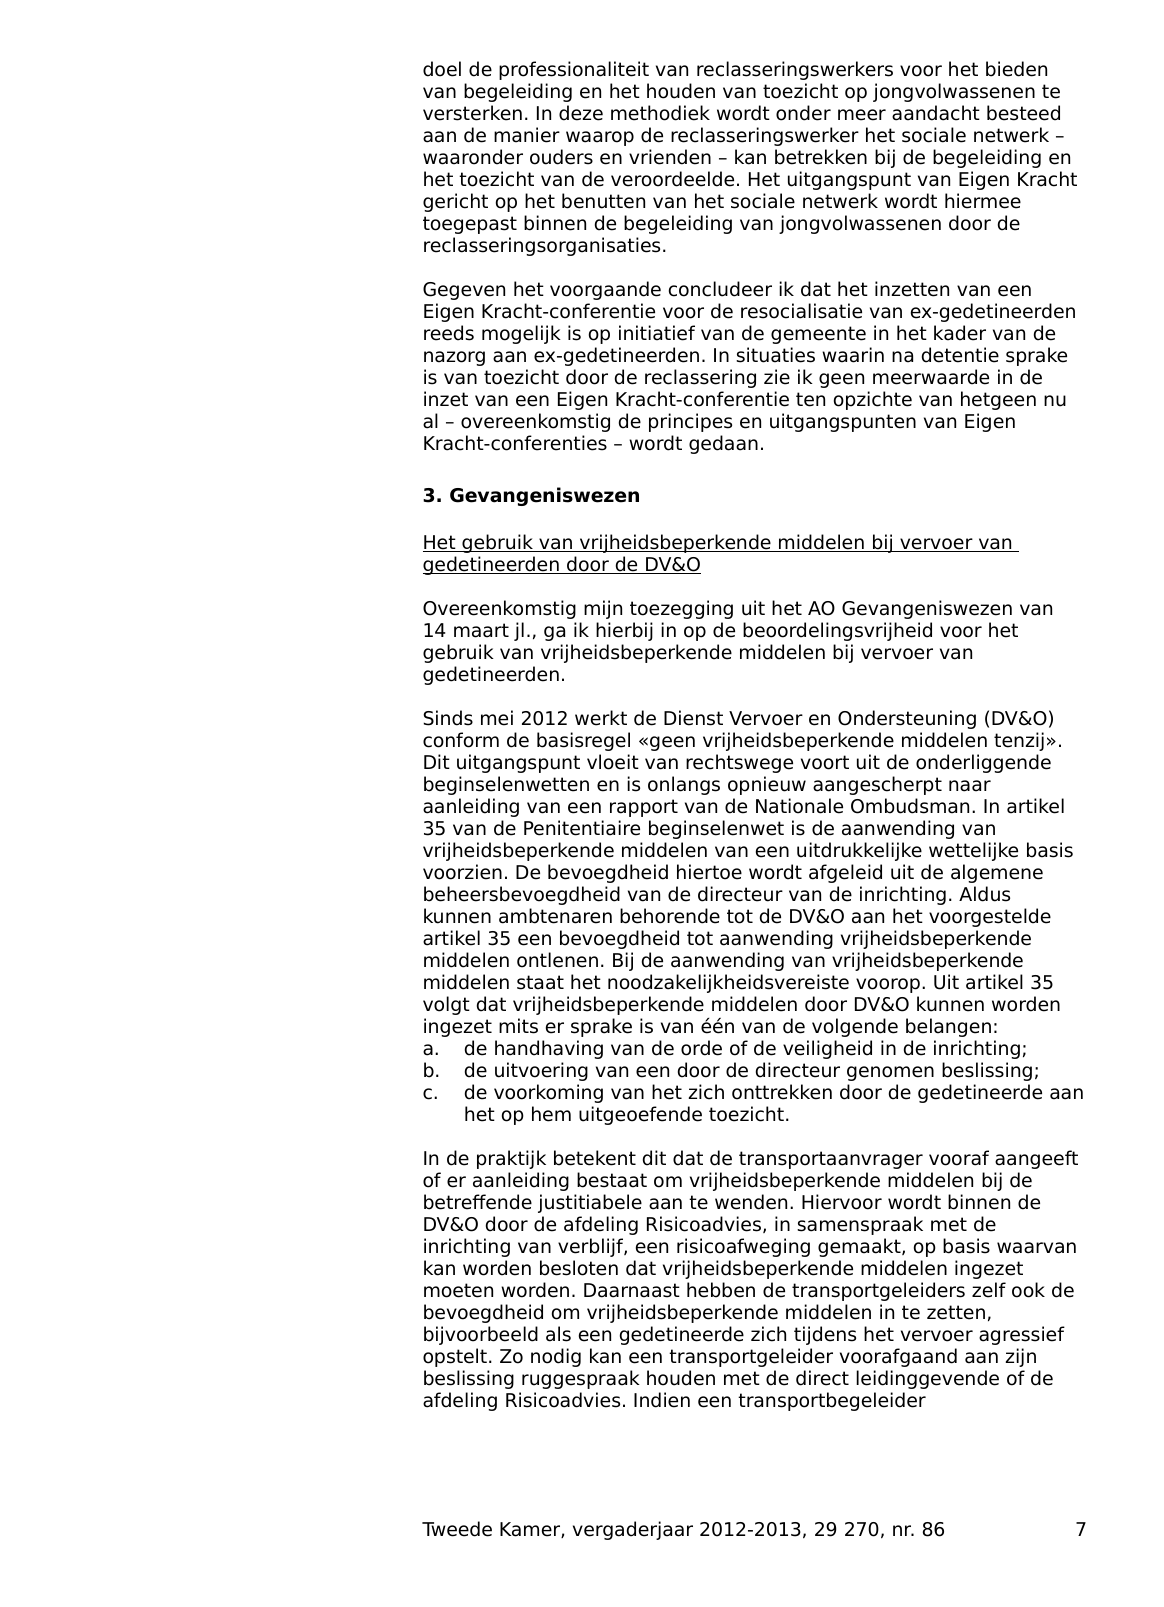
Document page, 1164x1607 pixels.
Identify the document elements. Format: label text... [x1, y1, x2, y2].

subtitle 3. Gevangeniswezen [422, 485, 1087, 507]
text Gegeven het voorgaande concludeer ik dat het inzetten van een Eigen Kracht-conferentie voor de resocialisatie van ex-gedetineerden reeds mogelijk is op initiatief van de gemeente in het kader van de nazorg aan ex-gedetineerden. In situaties waarin na detentie sprake is van toezicht door de reclassering zie ik geen meerwaarde in de inzet van een Eigen Kracht-conferentie ten opzichte van hetgeen nu al – overeenkomstig de principes en uitgangspunten van Eigen Kracht-conferenties – wordt gedaan. [422, 279, 1087, 455]
text c. de voorkoming van het zich onttrekken door de gedetineerde aan het op hem uitgeoefende toezicht. [422, 1082, 1087, 1126]
text a. de handhaving van de orde of de veiligheid in de inrichting; [422, 1038, 1087, 1060]
text Overeenkomstig mijn toezegging uit het AO Gevangeniswezen van 14 maart jl., ga ik hierbij in op de beoordelingsvrijheid voor het gebruik van vrijheidsbeperkende middelen bij vervoer van gedetineerden. [422, 598, 1087, 686]
text Sinds mei 2012 werkt de Dienst Vervoer en Ondersteuning (DV&O) conform de basisregel «geen vrijheidsbeperkende middelen tenzij». Dit uitgangspunt vloeit van rechtswege voort uit de onderliggende beginselenwetten en is onlangs opnieuw aangescherpt naar aanleiding van een rapport van de Nationale Ombudsman. In artikel 35 van de Penitentiaire beginselenwet is de aanwending van vrijheidsbeperkende middelen van een uitdrukkelijke wettelijke basis voorzien. De bevoegdheid hiertoe wordt afgeleid uit de algemene beheersbevoegdheid van de directeur van de inrichting. Aldus kunnen ambtenaren behorende tot de DV&O aan het voorgestelde artikel 35 een bevoegdheid tot aanwending vrijheidsbeperkende middelen ontlenen. Bij de aanwending van vrijheidsbeperkende middelen staat het noodzakelijkheidsvereiste voorop. Uit artikel 35 volgt dat vrijheidsbeperkende middelen door DV&O kunnen worden ingezet mits er sprake is van één van de volgende belangen: [422, 708, 1087, 1038]
text doel de professionaliteit van reclasseringswerkers voor het bieden van begeleiding en het houden van toezicht op jongvolwassenen te versterken. In deze methodiek wordt onder meer aandacht besteed aan de manier waarop de reclasseringswerker het sociale netwerk – waaronder ouders en vrienden – kan betrekken bij de begeleiding en het toezicht van de veroordeelde. Het uitgangspunt van Eigen Kracht gericht op het benutten van het sociale netwerk wordt hiermee toegepast binnen de begeleiding van jongvolwassenen door de reclasseringsorganisaties. [422, 59, 1087, 257]
subtitle Het gebruik van vrijheidsbeperkende middelen bij vervoer van gedetineerden door de DV&O [422, 532, 1087, 576]
text b. de uitvoering van een door de directeur genomen beslissing; [422, 1060, 1087, 1082]
text In de praktijk betekent dit dat de transportaanvrager vooraf aangeeft of er aanleiding bestaat om vrijheidsbeperkende middelen bij de betreffende justitiabele aan te wenden. Hiervoor wordt binnen de DV&O door de afdeling Risicoadvies, in samenspraak met de inrichting van verblijf, een risicoafweging gemaakt, op basis waarvan kan worden besloten dat vrijheidsbeperkende middelen ingezet moeten worden. Daarnaast hebben de transportgeleiders zelf ook de bevoegdheid om vrijheidsbeperkende middelen in te zetten, bijvoorbeeld als een gedetineerde zich tijdens het vervoer agressief opstelt. Zo nodig kan een transportgeleider voorafgaand aan zijn beslissing ruggespraak houden met de direct leidinggevende of de afdeling Risicoadvies. Indien een transportbegeleider [422, 1148, 1087, 1412]
